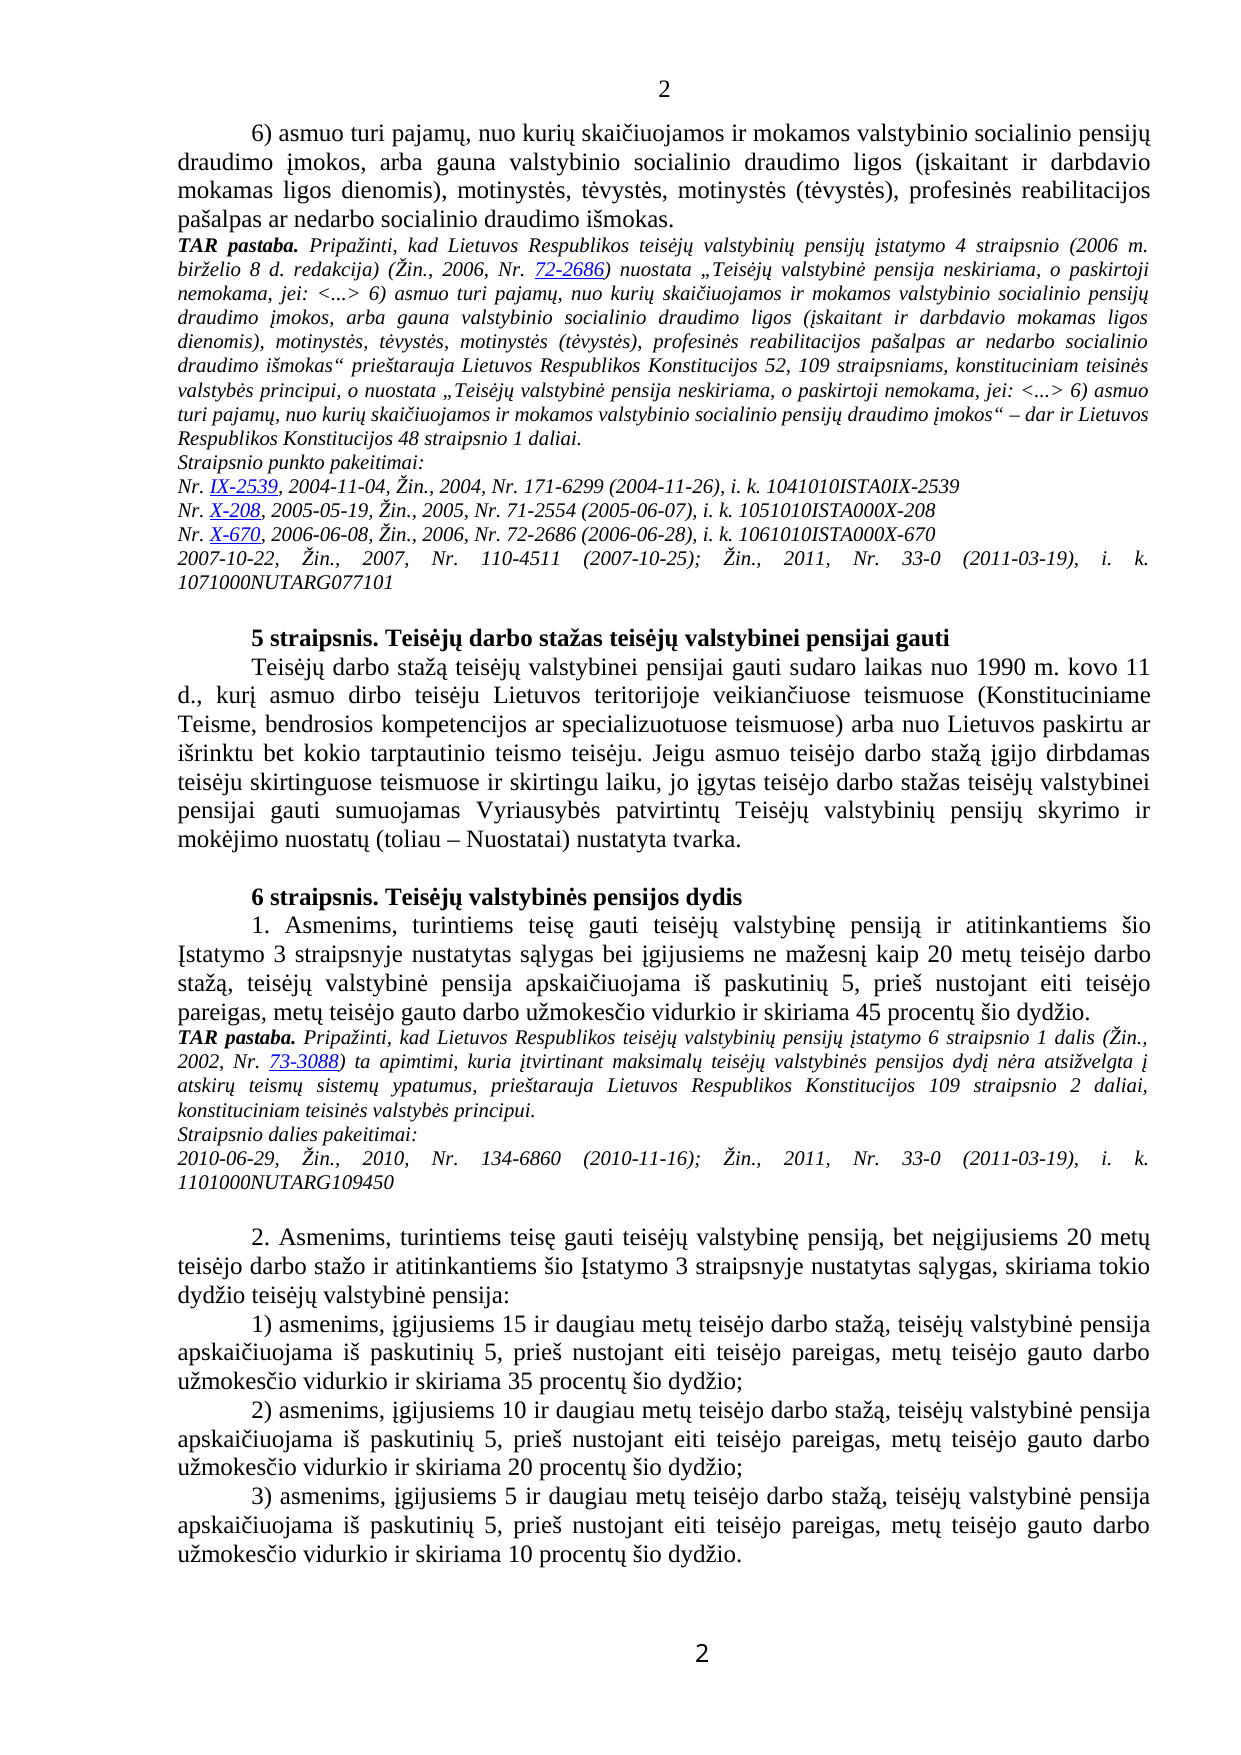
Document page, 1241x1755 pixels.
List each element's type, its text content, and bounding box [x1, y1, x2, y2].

text 2. Asmenims, turintiems teisę gauti teisėjų valstybinę pensiją, bet neįgijusiems 20 metų teisėjo darbo stažo ir atitinkantiems šio Įstatymo 3 straipsnyje nustatytas sąlygas, skiriama tokio dydžio teisėjų valstybinė pensija: [177, 1222, 1152, 1309]
text TAR pastaba. Pripažinti, kad Lietuvos Respublikos teisėjų valstybinių pensijų įstatymo 4 straipsnio (2006 m. birželio 8 d. redakcija) (Žin., 2006, Nr. 72-2686) nuostata „Teisėjų valstybinė pensija neskiriama, o paskirtoji nemokama, jei: <...> 6) asmuo turi pajamų, nuo kurių skaičiuojamos ir mokamos valstybinio socialinio pensijų draudimo įmokos, arba gauna valstybinio socialinio draudimo ligos (įskaitant ir darbdavio mokamas ligos dienomis), motinystės, tėvystės, motinystės (tėvystės), profesinės reabilitacijos pašalpas ar nedarbo socialinio draudimo išmokas“ prieštarauja Lietuvos Respublikos Konstitucijos 52, 109 straipsniams, konstituciniam teisinės valstybės principui, o nuostata „Teisėjų valstybinė pensija neskiriama, o paskirtoji nemokama, jei: <...> 6) asmuo turi pajamų, nuo kurių skaičiuojamos ir mokamos valstybinio socialinio pensijų draudimo įmokos“ – dar ir Lietuvos Respublikos Konstitucijos 48 straipsnio 1 daliai. [177, 233, 1152, 450]
text 2010-06-29, Žin., 2010, Nr. 134-6860 (2010-11-16); Žin., 2011, Nr. 33-0 (2011-03-19), i. k. 1101000NUTARG109450 [177, 1146, 1152, 1194]
text Nr. IX-2539, 2004-11-04, Žin., 2004, Nr. 171-6299 (2004-11-26), i. k. 1041010ISTA0IX-2539 [177, 474, 1152, 498]
text 1. Asmenims, turintiems teisę gauti teisėjų valstybinę pensiją ir atitinkantiems šio Įstatymo 3 straipsnyje nustatytas sąlygas bei įgijusiems ne mažesnį kaip 20 metų teisėjo darbo stažą, teisėjų valstybinė pensija apskaičiuojama iš paskutinių 5, prieš nustojant eiti teisėjo pareigas, metų teisėjo gauto darbo užmokesčio vidurkio ir skiriama 45 procentų šio dydžio. [177, 910, 1152, 1025]
text 6 straipsnis. Teisėjų valstybinės pensijos dydis [177, 882, 1152, 910]
text 3) asmenims, įgijusiems 5 ir daugiau metų teisėjo darbo stažą, teisėjų valstybinė pensija apskaičiuojama iš paskutinių 5, prieš nustojant eiti teisėjo pareigas, metų teisėjo gauto darbo užmokesčio vidurkio ir skiriama 10 procentų šio dydžio. [177, 1481, 1152, 1567]
text 6) asmuo turi pajamų, nuo kurių skaičiuojamos ir mokamos valstybinio socialinio pensijų draudimo įmokos, arba gauna valstybinio socialinio draudimo ligos (įskaitant ir darbdavio mokamas ligos dienomis), motinystės, tėvystės, motinystės (tėvystės), profesinės reabilitacijos pašalpas ar nedarbo socialinio draudimo išmokas. [177, 118, 1152, 233]
text 5 straipsnis. Teisėjų darbo stažas teisėjų valstybinei pensijai gauti [177, 623, 1152, 652]
text Nr. X-670, 2006-06-08, Žin., 2006, Nr. 72-2686 (2006-06-28), i. k. 1061010ISTA000X-670 [177, 522, 1152, 546]
text Nr. X-208, 2005-05-19, Žin., 2005, Nr. 71-2554 (2005-06-07), i. k. 1051010ISTA000X-208 [177, 498, 1152, 522]
text 1) asmenims, įgijusiems 15 ir daugiau metų teisėjo darbo stažą, teisėjų valstybinė pensija apskaičiuojama iš paskutinių 5, prieš nustojant eiti teisėjo pareigas, metų teisėjo gauto darbo užmokesčio vidurkio ir skiriama 35 procentų šio dydžio; [177, 1309, 1152, 1395]
text TAR pastaba. Pripažinti, kad Lietuvos Respublikos teisėjų valstybinių pensijų įstatymo 6 straipsnio 1 dalis (Žin., 2002, Nr. 73-3088) ta apimtimi, kuria įtvirtinant maksimalų teisėjų valstybinės pensijos dydį nėra atsižvelgta į atskirų teismų sistemų ypatumus, prieštarauja Lietuvos Respublikos Konstitucijos 109 straipsnio 2 daliai, konstituciniam teisinės valstybės principui. [177, 1025, 1152, 1122]
text 2) asmenims, įgijusiems 10 ir daugiau metų teisėjo darbo stažą, teisėjų valstybinė pensija apskaičiuojama iš paskutinių 5, prieš nustojant eiti teisėjo pareigas, metų teisėjo gauto darbo užmokesčio vidurkio ir skiriama 20 procentų šio dydžio; [177, 1395, 1152, 1481]
text Straipsnio dalies pakeitimai: [177, 1122, 1152, 1146]
text 2007-10-22, Žin., 2007, Nr. 110-4511 (2007-10-25); Žin., 2011, Nr. 33-0 (2011-03-19), i. k. 1071000NUTARG077101 [177, 546, 1152, 594]
text Teisėjų darbo stažą teisėjų valstybinei pensijai gauti sudaro laikas nuo 1990 m. kovo 11 d., kurį asmuo dirbo teisėju Lietuvos teritorijoje veikiančiuose teismuose (Konstituciniame Teisme, bendrosios kompetencijos ar specializuotuose teismuose) arba nuo Lietuvos paskirtu ar išrinktu bet kokio tarptautinio teismo teisėju. Jeigu asmuo teisėjo darbo stažą įgijo dirbdamas teisėju skirtinguose teismuose ir skirtingu laiku, jo įgytas teisėjo darbo stažas teisėjų valstybinei pensijai gauti sumuojamas Vyriausybės patvirtintų Teisėjų valstybinių pensijų skyrimo ir mokėjimo nuostatų (toliau – Nuostatai) nustatyta tvarka. [177, 652, 1152, 853]
text Straipsnio punkto pakeitimai: [177, 450, 1152, 474]
